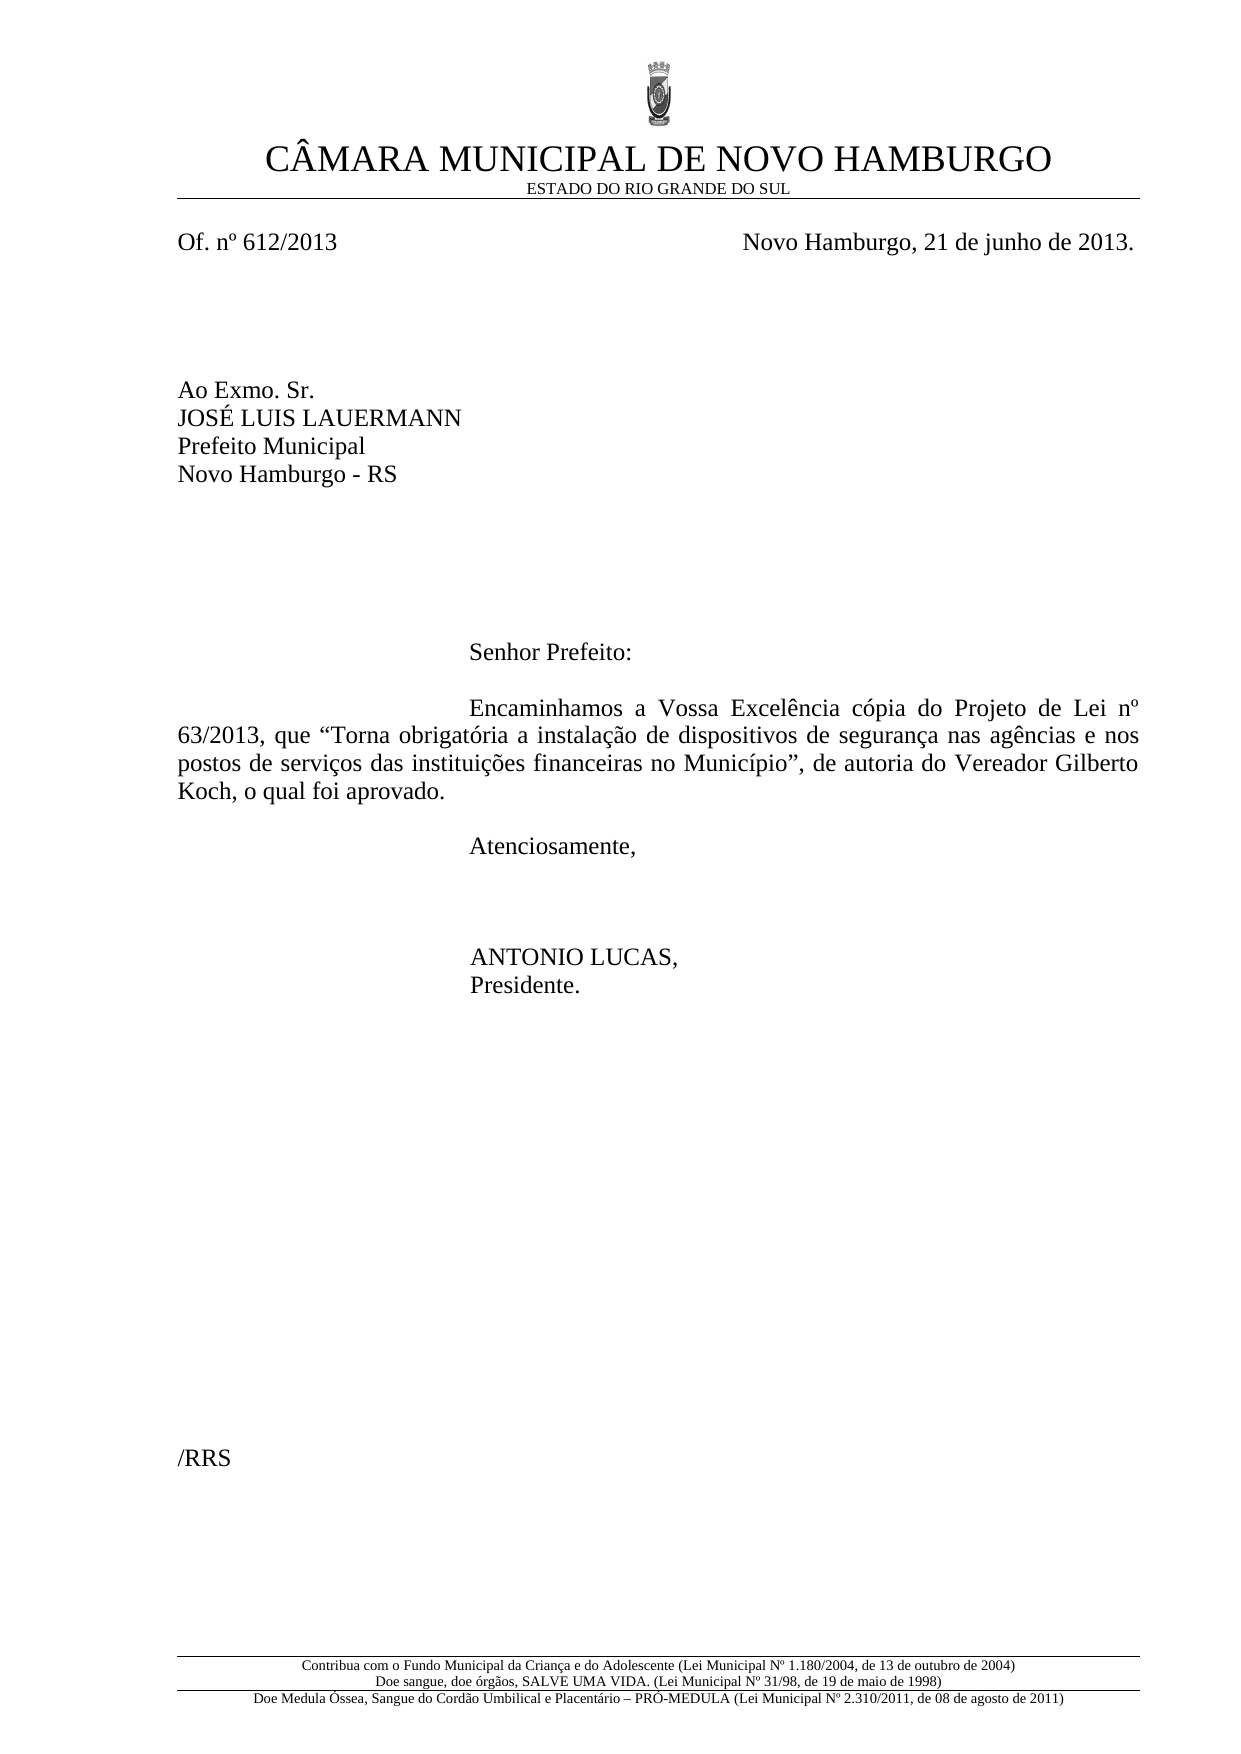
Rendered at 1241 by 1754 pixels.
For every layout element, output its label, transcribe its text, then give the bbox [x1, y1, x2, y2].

text Prefeito Municipal [177, 432, 1140, 460]
text Ao Exmo. Sr. [177, 377, 1140, 404]
text Senhor Prefeito: [177, 638, 1140, 666]
text Atenciosamente, [177, 832, 1140, 860]
text Encaminhamos a Vossa Excelência cópia do Projeto de Lei nº 63/2013, que “Torna obrigatória a instalação de dispositivos de segurança nas agências e nos postos de serviços das instituições financeiras no Município”, de autoria do Vereador Gilberto Koch, o qual foi aprovado. [177, 694, 1140, 805]
text /RRS [177, 1444, 1140, 1471]
text Novo Hamburgo - RS [177, 460, 1140, 487]
text Of. nº 612/2013 Novo Hamburgo, 21 de junho de 2013. [177, 228, 1140, 256]
text Presidente. [470, 971, 1140, 999]
text JOSÉ LUIS LAUERMANN [177, 404, 1140, 432]
text ANTONIO LUCAS, [470, 943, 1140, 971]
